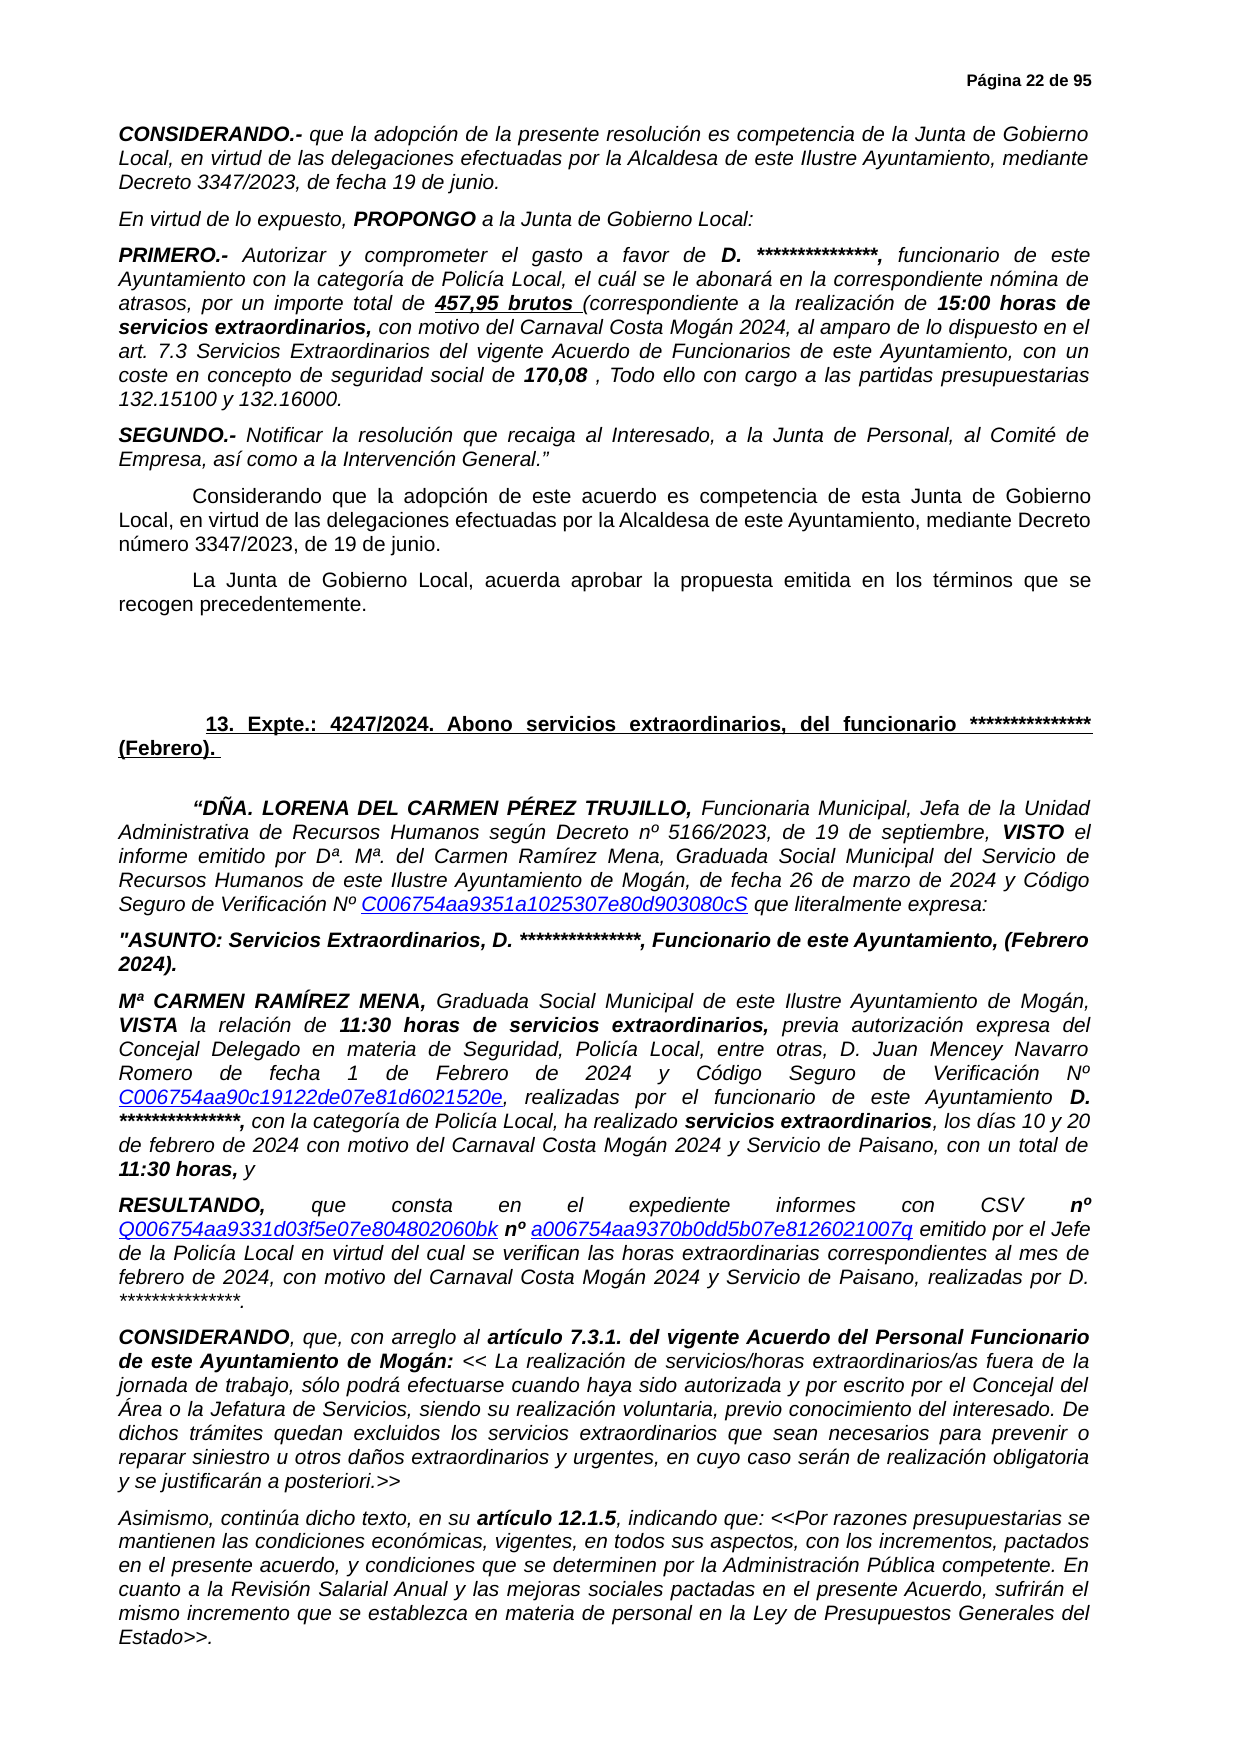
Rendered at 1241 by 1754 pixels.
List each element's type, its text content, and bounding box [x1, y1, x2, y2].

text 13. Expte.: 4247/2024. Abono servicios extraordinarios, del funcionario *************** (Febrero). [118, 712, 1092, 759]
text SEGUNDO.- Notificar la resolución que recaiga al Interesado, a la Junta de Personal, al Comité de Empresa, así como a la Intervención General.” [118, 423, 1092, 471]
text PRIMERO.- Autorizar y comprometer el gasto a favor de D. ***************, funcionario de este Ayuntamiento con la categoría de Policía Local, el cuál se le abonará en la correspondiente nómina de atrasos, por un importe total de 457,95 brutos (correspondiente a la realización de 15:00 horas de servicios extraordinarios, con motivo del Carnaval Costa Mogán 2024, al amparo de lo dispuesto en el art. 7.3 Servicios Extraordinarios del vigente Acuerdo de Funcionarios de este Ayuntamiento, con un coste en concepto de seguridad social de 170,08 , Todo ello con cargo a las partidas presupuestarias 132.15100 y 132.16000. [118, 243, 1092, 411]
text Asimismo, continúa dicho texto, en su artículo 12.1.5, indicando que: <<Por razones presupuestarias se mantienen las condiciones económicas, vigentes, en todos sus aspectos, con los incrementos, pactados en el presente acuerdo, y condiciones que se determinen por la Administración Pública competente. En cuanto a la Revisión Salarial Anual y las mejoras sociales pactadas en el presente Acuerdo, sufrirán el mismo incremento que se establezca en materia de personal en la Ley de Presupuestos Generales del Estado>>. [118, 1505, 1092, 1649]
text RESULTANDO, que consta en el expediente informes con CSV nº Q006754aa9331d03f5e07e804802060bk nº a006754aa9370b0dd5b07e8126021007q emitido por el Jefe de la Policía Local en virtud del cual se verifican las horas extraordinarias correspondientes al mes de febrero de 2024, con motivo del Carnaval Costa Mogán 2024 y Servicio de Paisano, realizadas por D. ***************. [118, 1193, 1092, 1313]
text Considerando que la adopción de este acuerdo es competencia de esta Junta de Gobierno Local, en virtud de las delegaciones efectuadas por la Alcaldesa de este Ayuntamiento, mediante Decreto número 3347/2023, de 19 de junio. [118, 483, 1092, 555]
text CONSIDERANDO.- que la adopción de la presente resolución es competencia de la Junta de Gobierno Local, en virtud de las delegaciones efectuadas por la Alcaldesa de este Ilustre Ayuntamiento, mediante Decreto 3347/2023, de fecha 19 de junio. [118, 122, 1092, 194]
text La Junta de Gobierno Local, acuerda aprobar la propuesta emitida en los términos que se recogen precedentemente. [118, 568, 1092, 616]
text “DÑA. LORENA DEL CARMEN PÉREZ TRUJILLO, Funcionaria Municipal, Jefa de la Unidad Administrativa de Recursos Humanos según Decreto nº 5166/2023, de 19 de septiembre, VISTO el informe emitido por Dª. Mª. del Carmen Ramírez Mena, Graduada Social Municipal del Servicio de Recursos Humanos de este Ilustre Ayuntamiento de Mogán, de fecha 26 de marzo de 2024 y Código Seguro de Verificación Nº C006754aa9351a1025307e80d903080cS que literalmente expresa: [118, 796, 1092, 916]
text Mª CARMEN RAMÍREZ MENA, Graduada Social Municipal de este Ilustre Ayuntamiento de Mogán, VISTA la relación de 11:30 horas de servicios extraordinarios, previa autorización expresa del Concejal Delegado en materia de Seguridad, Policía Local, entre otras, D. Juan Mencey Navarro Romero de fecha 1 de Febrero de 2024 y Código Seguro de Verificación Nº C006754aa90c19122de07e81d6021520e, realizadas por el funcionario de este Ayuntamiento D. ***************, con la categoría de Policía Local, ha realizado servicios extraordinarios, los días 10 y 20 de febrero de 2024 con motivo del Carnaval Costa Mogán 2024 y Servicio de Paisano, con un total de 11:30 horas, y [118, 989, 1092, 1180]
text "ASUNTO: Servicios Extraordinarios, D. ***************, Funcionario de este Ayuntamiento, (Febrero 2024). [118, 928, 1092, 976]
text En virtud de lo expuesto, PROPONGO a la Junta de Gobierno Local: [118, 206, 1092, 230]
text CONSIDERANDO, que, con arreglo al artículo 7.3.1. del vigente Acuerdo del Personal Funcionario de este Ayuntamiento de Mogán: << La realización de servicios/horas extraordinarios/as fuera de la jornada de trabajo, sólo podrá efectuarse cuando haya sido autorizada y por escrito por el Concejal del Área o la Jefatura de Servicios, siendo su realización voluntaria, previo conocimiento del interesado. De dichos trámites quedan excluidos los servicios extraordinarios que sean necesarios para prevenir o reparar siniestro u otros daños extraordinarios y urgentes, en cuyo caso serán de realización obligatoria y se justificarán a posteriori.>> [118, 1325, 1092, 1493]
